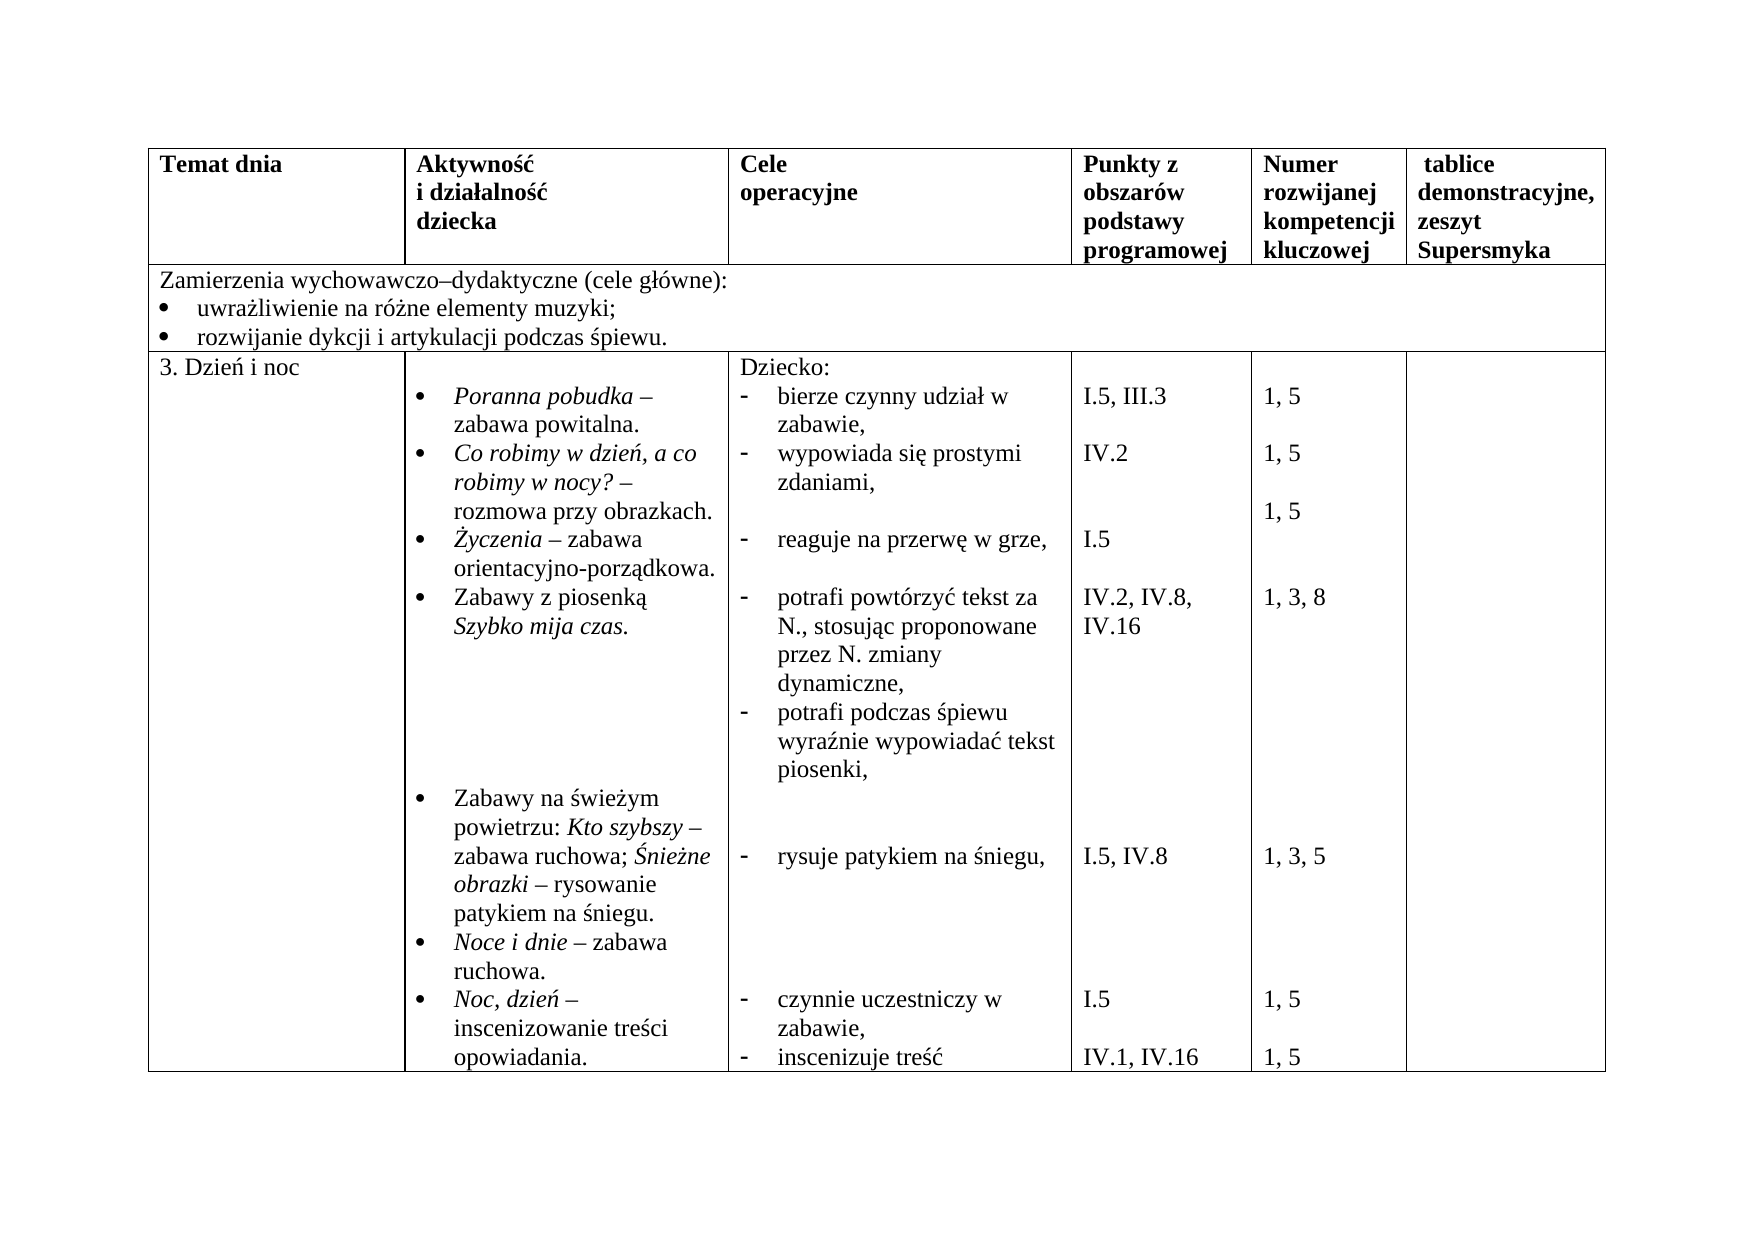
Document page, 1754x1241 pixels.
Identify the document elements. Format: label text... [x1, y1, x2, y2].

table_cell Dziecko: bierze czynny udział w zabawie, wypowiada się prostymi zdaniami, reaguje na przerwę w grze, potrafi powtórzyć tekst za N., stosując proponowane przez N. zmiany dynamiczne, potrafi podczas śpiewu wyraźnie wypowiadać tekst piosenki, rysuje patykiem na śniegu, czynnie uczestniczy w zabawie, inscenizuje treść [729, 352, 1071, 1071]
table_cell Poranna pobudka – zabawa powitalna. Co robimy w dzień, a co robimy w nocy? – rozmowa przy obrazkach. Życzenia – zabawa orientacyjno-porządkowa. Zabawy z piosenką Szybko mija czas. Zabawy na świeżym powietrzu: Kto szybszy – zabawa ruchowa; Śnieżne obrazki – rysowanie patykiem na śniegu. Noce i dnie – zabawa ruchowa. Noc, dzień – inscenizowanie treści opowiadania. Opowiadanie o tym, co przedstawione jest na obrazkach. Rysowanie słońca i księżyca w odpowiednich miejscach. Uzupełnianie rytmu. [406, 352, 728, 1071]
table_cell Temat dnia [149, 149, 404, 264]
table_cell 3. Dzień i noc [149, 352, 404, 1071]
table_cell tablice demonstracyjne, zeszyt Supersmyka [1407, 149, 1605, 264]
table_cell I.5, III.3 IV.2 I.5 IV.2, IV.8, IV.16 I.5, IV.8 I.5 IV.1, IV.16 [1072, 352, 1251, 1071]
table_cell Zamierzenia wychowawczo–dydaktyczne (cele główne): uwrażliwienie na różne elementy muzyki; rozwijanie dykcji i artykulacji podczas śpiewu. [149, 265, 1605, 351]
table_cell Numer rozwijanej kompetencji kluczowej [1252, 149, 1406, 264]
table_cell Punkty z obszarów podstawy programowej [1072, 149, 1251, 264]
table_cell 1, 5 1, 5 1, 5 1, 3, 8 1, 3, 5 1, 5 1, 5 [1252, 352, 1406, 1071]
table_cell Aktywność i działalność dziecka [406, 149, 728, 264]
table_cell Cele operacyjne [729, 149, 1071, 264]
table_cell [1407, 352, 1605, 1071]
